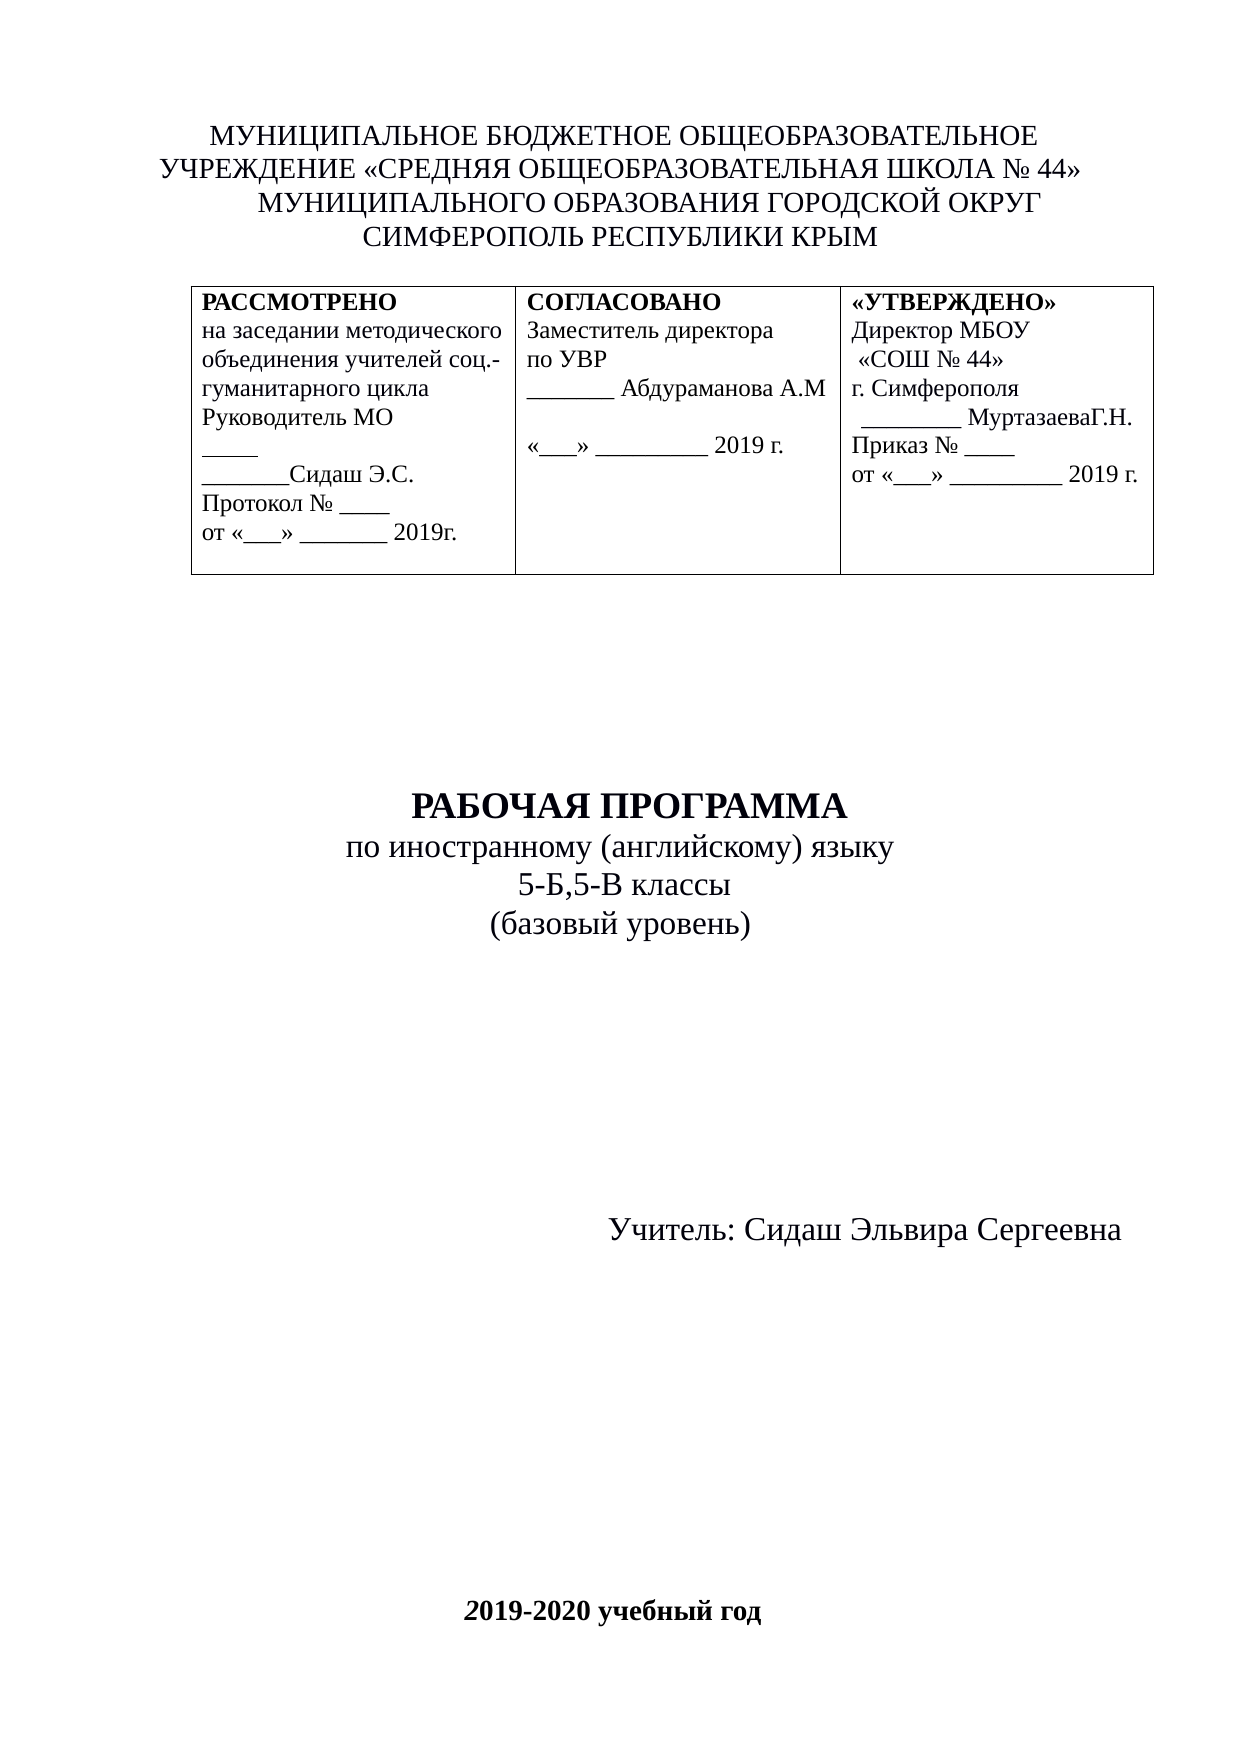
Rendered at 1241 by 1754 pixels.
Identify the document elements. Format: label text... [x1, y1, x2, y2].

text по иностранному (английскому) языку [118, 826, 1122, 864]
table_header СОГЛАСОВАНО Заместитель директора по УВР _______ Абдураманова А.М «___» _________ 2019 г. [516, 287, 840, 574]
text 2019-2020 учебный год [118, 1593, 1122, 1626]
table_header «УТВЕРЖДЕНО» Директор МБОУ «СОШ № 44» г. Симферополя ________ МуртазаеваГ.Н. Приказ № ____ от «___» _________ 2019 г. [841, 287, 1153, 574]
text (базовый уровень) [118, 903, 1122, 941]
text МУНИЦИПАЛЬНОГО ОБРАЗОВАНИЯ ГОРОДСКОЙ ОКРУГ Симферополь РЕСПУБЛИКИ КРЫМ [118, 185, 1122, 252]
table_header РАССМОТРЕНО на заседании методического объединения учителей соц.-гуманитарного цикла Руководитель МО _______Сидаш Э.С. Протокол № ____ от «___» _______ 2019г. [192, 287, 515, 574]
text МУНИЦИПАЛЬНОЕ БЮДЖЕТНОЕ ОБЩЕОБРАЗОВАТЕЛЬНОЕ УЧРЕЖДЕНИЕ «СРЕДНЯЯ ОБЩЕОБРАЗОВАТЕЛЬНАЯ ШКОЛА № 44» [118, 118, 1122, 185]
text 5-Б,5-В классы [118, 864, 1122, 903]
text Учитель: Сидаш Эльвира Сергеевна [118, 1209, 1122, 1248]
text РАБОЧАЯ ПРОГРАММА [118, 783, 1122, 826]
